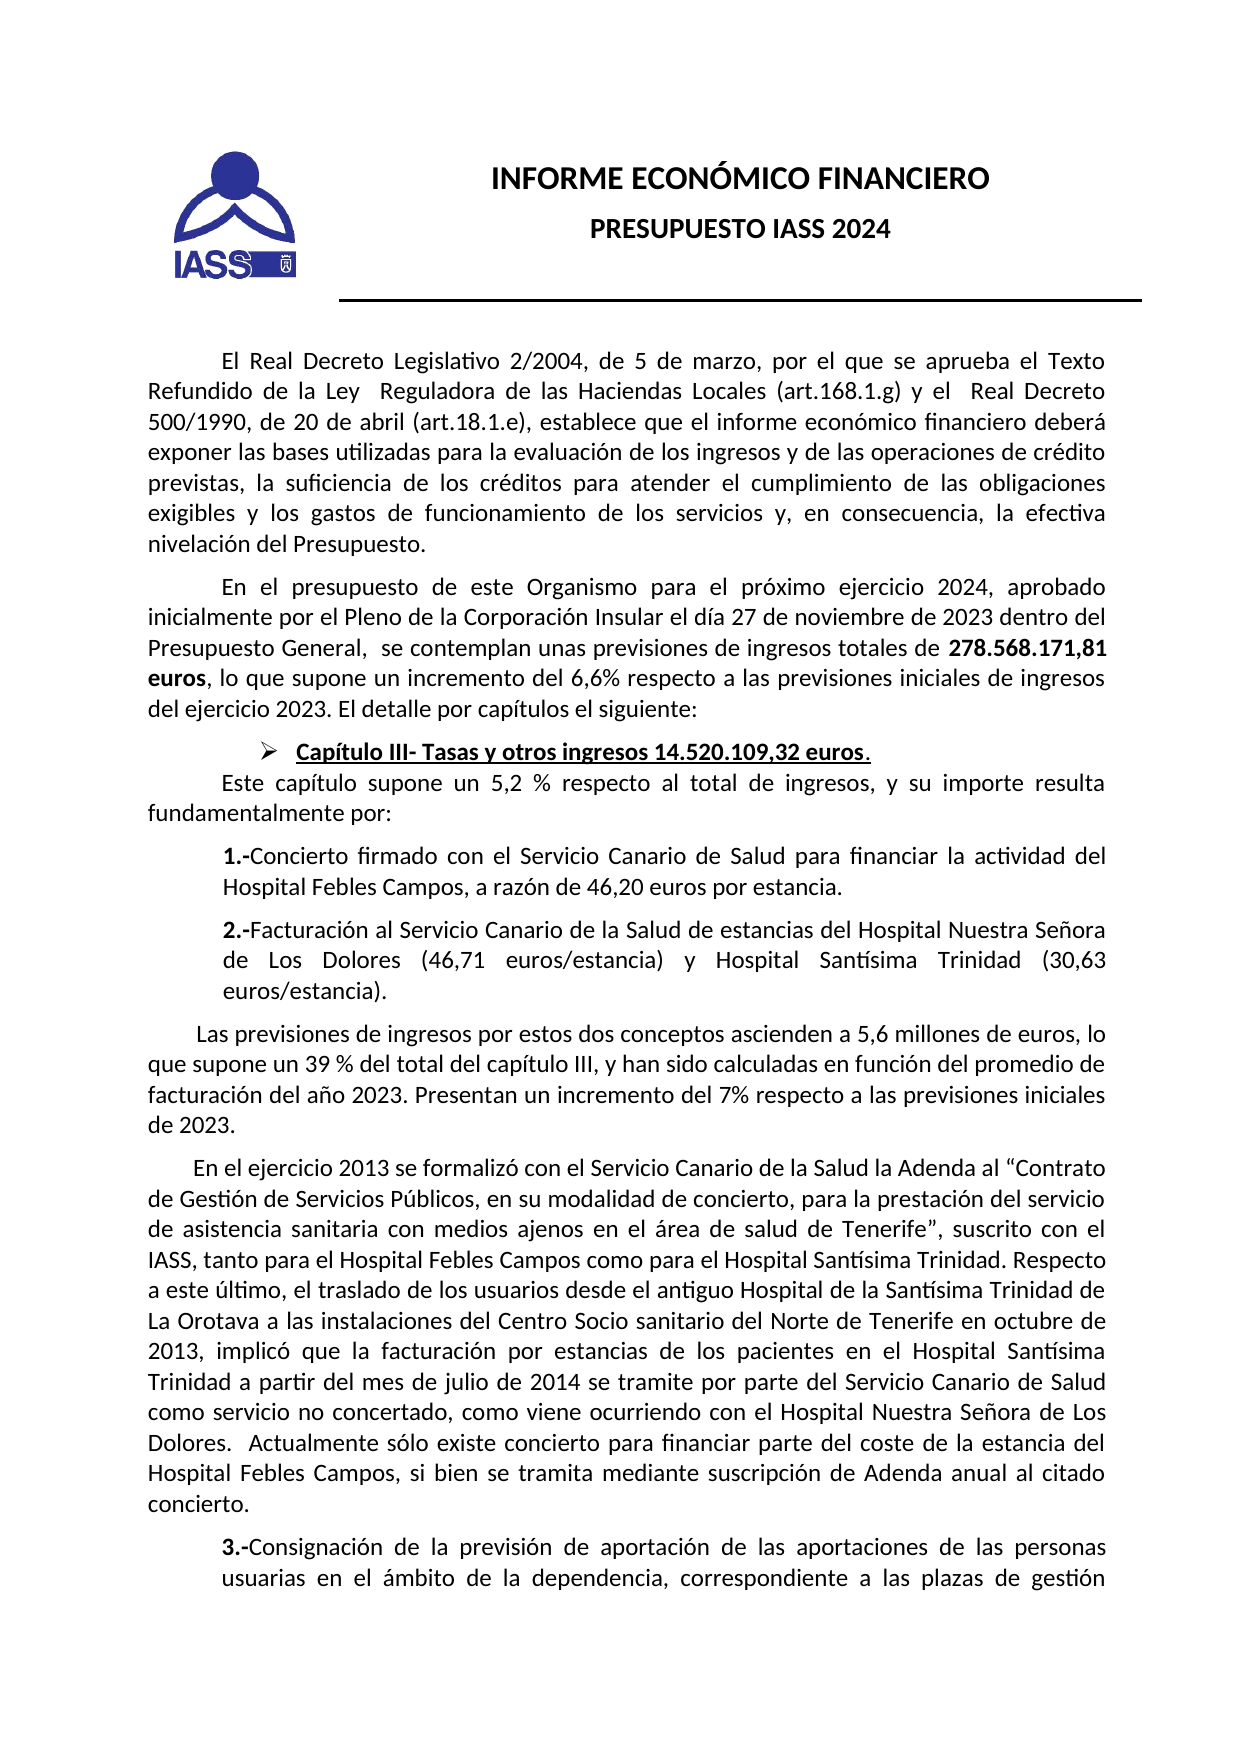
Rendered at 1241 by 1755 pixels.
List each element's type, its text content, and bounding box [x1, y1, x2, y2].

text 2.-Facturación al Servicio Canario de la Salud de estancias del Hospital Nuestra Señora de Los Dolores (46,71 euros/estancia) y Hospital Santísima Trinidad (30,63 euros/estancia). [223, 914, 1107, 1005]
text En el presupuesto de este Organismo para el próximo ejercicio 2024, aprobado inicialmente por el Pleno de la Corporación Insular el día 27 de noviembre de 2023 dentro del Presupuesto General, se contemplan unas previsiones de ingresos totales de 278.568.171,81 euros, lo que supone un incremento del 6,6% respecto a las previsiones iniciales de ingresos del ejercicio 2023. El detalle por capítulos el siguiente: [148, 571, 1107, 724]
table_header [148, 118, 339, 299]
text El Real Decreto Legislativo 2/2004, de 5 de marzo, por el que se aprueba el Texto Refundido de la Ley Reguladora de las Haciendas Locales (art.168.1.g) y el Real Decreto 500/1990, de 20 de abril (art.18.1.e), establece que el informe económico financiero deberá exponer las bases utilizadas para la evaluación de los ingresos y de las operaciones de crédito previstas, la suficiencia de los créditos para atender el cumplimiento de las obligaciones exigibles y los gastos de funcionamiento de los servicios y, en consecuencia, la efectiva nivelación del Presupuesto. [148, 345, 1107, 558]
table_header INFORME ECONÓMICO FINANCIERO PRESUPUESTO IASS 2024 [339, 118, 1142, 299]
text Este capítulo supone un 5,2 % respecto al total de ingresos, y su importe resulta fundamentalmente por: [148, 767, 1107, 828]
text En el ejercicio 2013 se formalizó con el Servicio Canario de la Salud la Adenda al “Contrato de Gestión de Servicios Públicos, en su modalidad de concierto, para la prestación del servicio de asistencia sanitaria con medios ajenos en el área de salud de Tenerife”, suscrito con el IASS, tanto para el Hospital Febles Campos como para el Hospital Santísima Trinidad. Respecto a este último, el traslado de los usuarios desde el antiguo Hospital de la Santísima Trinidad de La Orotava a las instalaciones del Centro Socio sanitario del Norte de Tenerife en octubre de 2013, implicó que la facturación por estancias de los pacientes en el Hospital Santísima Trinidad a partir del mes de julio de 2014 se tramite por parte del Servicio Canario de Salud como servicio no concertado, como viene ocurriendo con el Hospital Nuestra Señora de Los Dolores. Actualmente sólo existe concierto para financiar parte del coste de la estancia del Hospital Febles Campos, si bien se tramita mediante suscripción de Adenda anual al citado concierto. [148, 1152, 1107, 1519]
text Las previsiones de ingresos por estos dos conceptos ascienden a 5,6 millones de euros, lo que supone un 39 % del total del capítulo III, y han sido calculadas en función del promedio de facturación del año 2023. Presentan un incremento del 7% respecto a las previsiones iniciales de 2023. [148, 1018, 1107, 1140]
list Capítulo III- Tasas y otros ingresos 14.520.109,32 euros. [259, 736, 1107, 767]
text 1.-Concierto firmado con el Servicio Canario de Salud para financiar la actividad del Hospital Febles Campos, a razón de 46,20 euros por estancia. [223, 840, 1107, 901]
text 3.-Consignación de la previsión de aportación de las aportaciones de las personas usuarias en el ámbito de la dependencia, correspondiente a las plazas de gestión [221, 1531, 1107, 1592]
